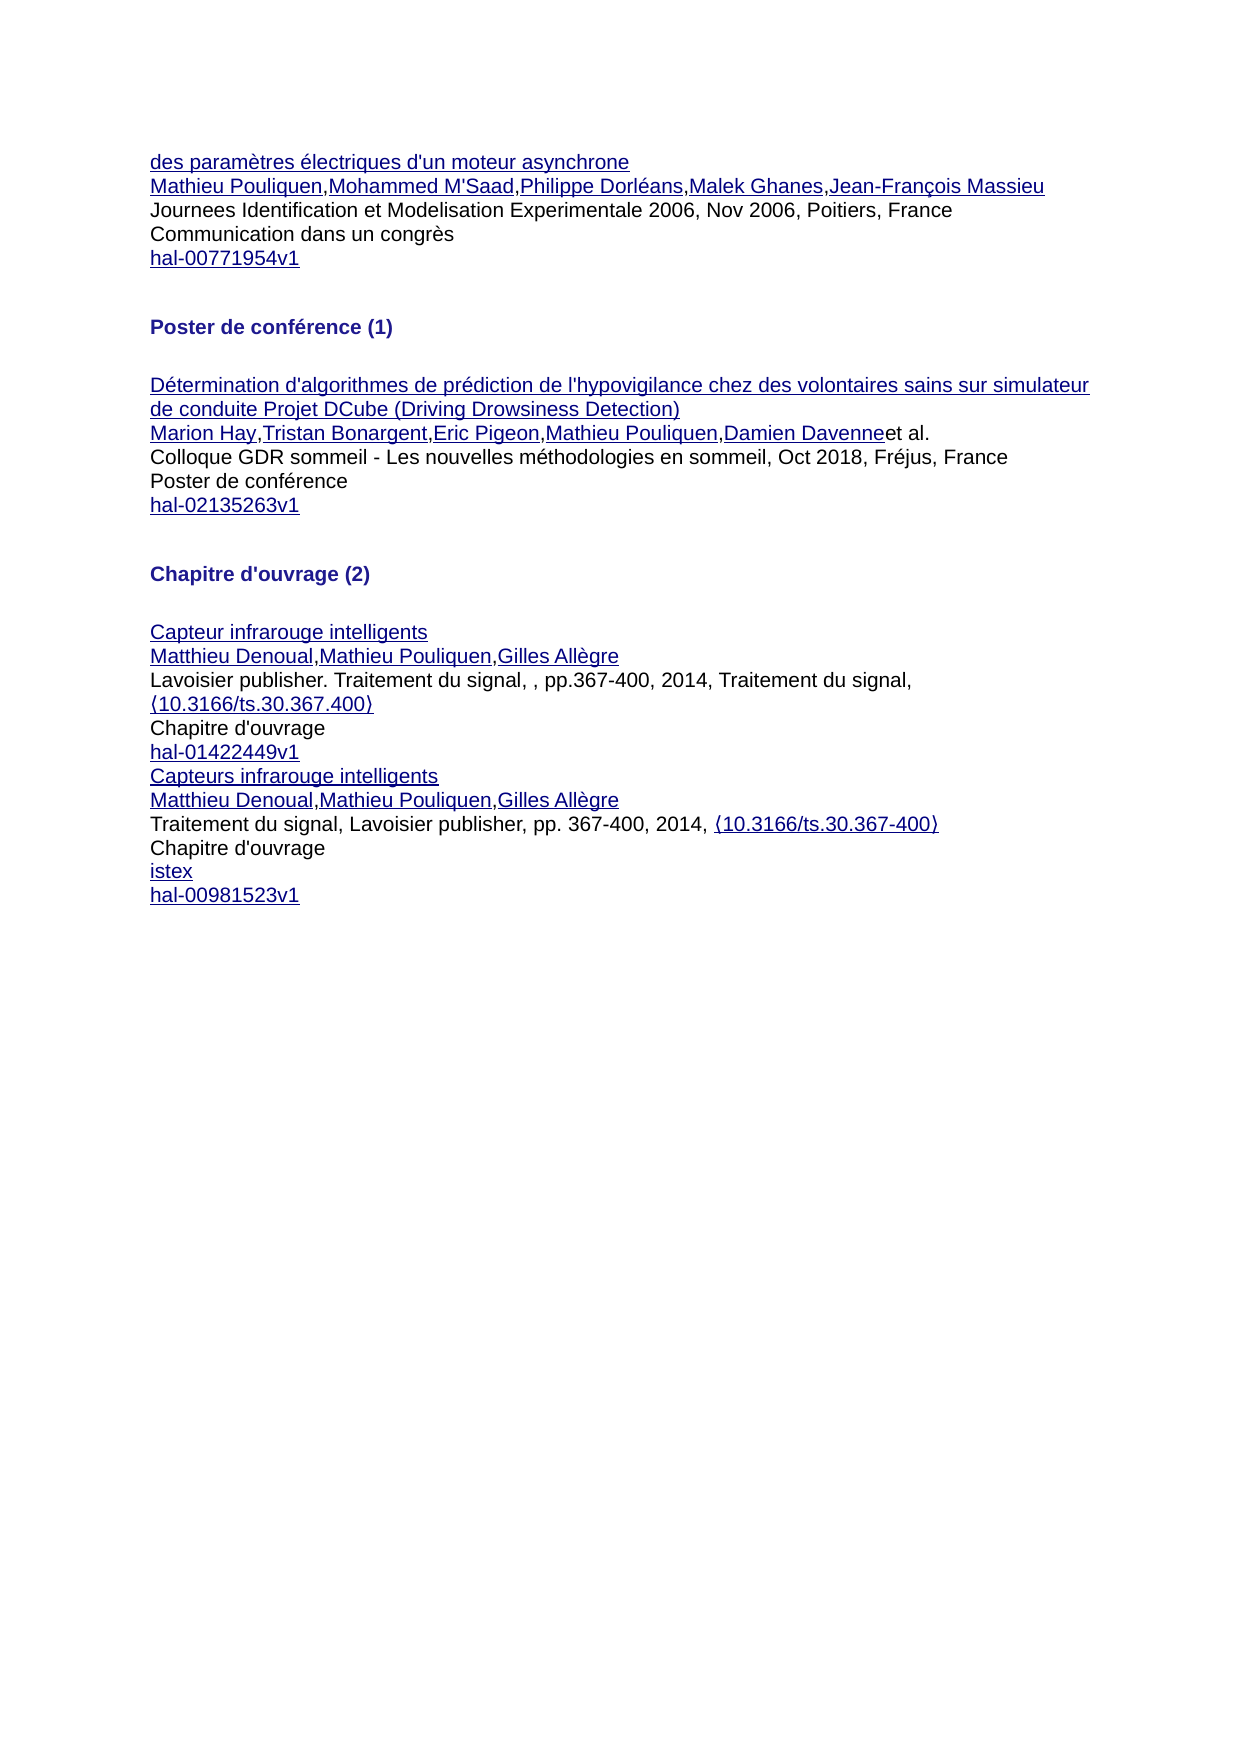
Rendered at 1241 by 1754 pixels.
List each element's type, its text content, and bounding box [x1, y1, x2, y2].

table_cell Capteurs infrarouge intelligents Matthieu Denoual,Mathieu Pouliquen,Gilles Allègre Traitement du signal, Lavoisier publisher, pp. 367-400, 2014, ⟨10.3166/ts.30.367-400⟩ Chapitre d'ouvrage istex hal-00981523v1 [150, 764, 1090, 907]
subtitle Poster de conférence (1) [150, 314, 1090, 338]
table_header de conduite Projet DCube (Driving Drowsiness Detection) Marion Hay,Tristan Bonargent,Eric Pigeon,Mathieu Pouliquen,Damien Davenneet al. Colloque GDR sommeil - Les nouvelles méthodologies en sommeil, Oct 2018, Fréjus, France Poster de conférence hal-02135263v1 [150, 395, 1090, 517]
table_cell Identification d'une classe de système par les méthodes des sous-espaces, cadre pour l'estimation des paramètres électriques d'un moteur asynchrone Mathieu Pouliquen,Mohammed M'Saad,Philippe Dorléans,Malek Ghanes,Jean-François Massieu Journees Identification et Modelisation Experimentale 2006, Nov 2006, Poitiers, France Communication dans un congrès hal-00771954v1 [150, 150, 1090, 270]
table_header Capteur infrarouge intelligents Matthieu Denoual,Mathieu Pouliquen,Gilles Allègre Lavoisier publisher. Traitement du signal, , pp.367-400, 2014, Traitement du signal, ⟨10.3166/ts.30.367.400⟩ Chapitre d'ouvrage hal-01422449v1 [150, 620, 1090, 763]
table_header Détermination d'algorithmes de prédiction de l'hypovigilance chez des volontaires sains sur simulateur [150, 373, 1090, 394]
subtitle Chapitre d'ouvrage (2) [150, 561, 1090, 585]
